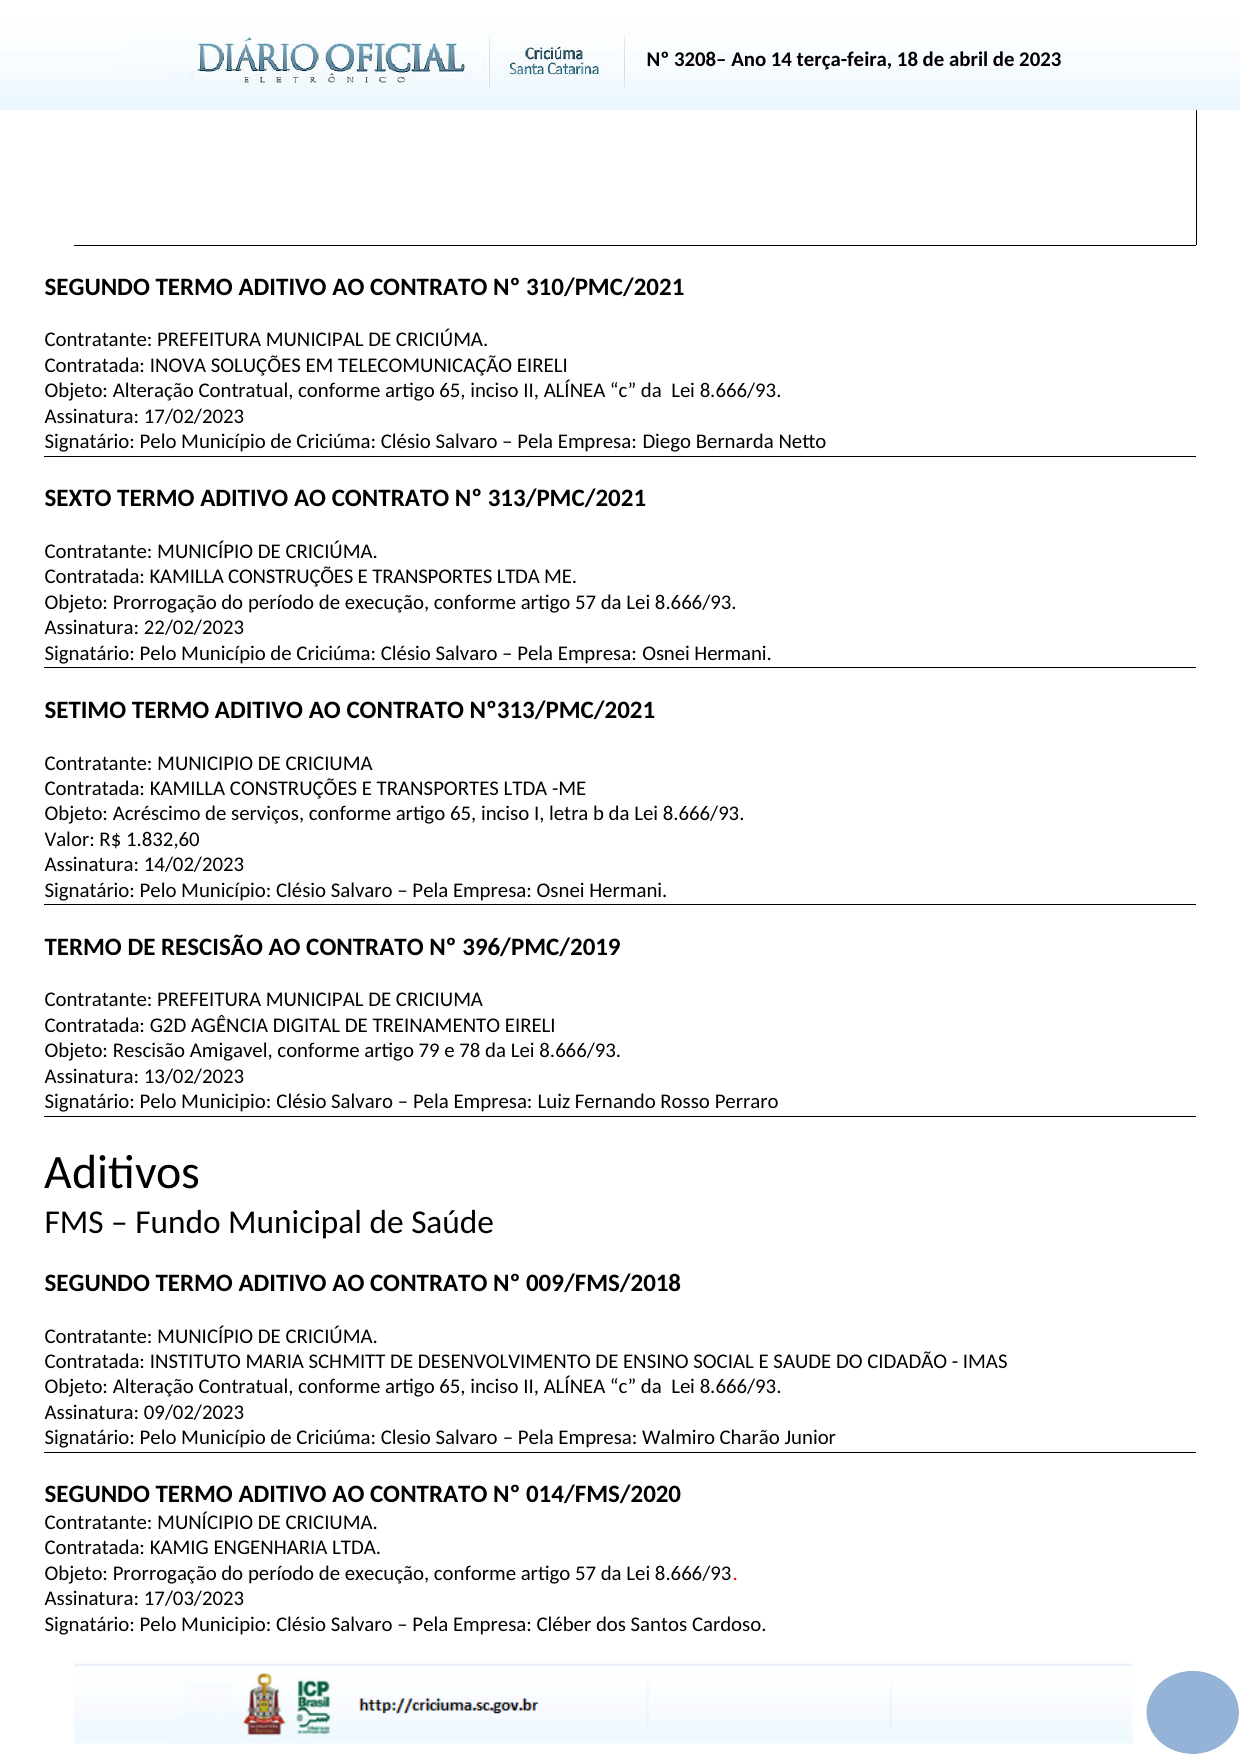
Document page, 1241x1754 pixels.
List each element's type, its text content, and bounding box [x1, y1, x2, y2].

text Contratante: MUNICIPIO DE CRICIUMA [44, 750, 1196, 775]
text Aditivos [44, 1142, 1196, 1201]
text Objeto: Alteração Contratual, conforme artigo 65, inciso II, ALÍNEA “c” da Lei 8.666/93. [44, 1374, 1196, 1399]
text Contratada: KAMILLA CONSTRUÇÕES E TRANSPORTES LTDA ME. [44, 563, 1196, 589]
text Contratante: MUNICÍPIO DE CRICIÚMA. [44, 1323, 1196, 1348]
text Contratante: MUNÍCIPIO DE CRICIUMA. [44, 1509, 1196, 1534]
text Contratada: INSTITUTO MARIA SCHMITT DE DESENVOLVIMENTO DE ENSINO SOCIAL E SAUDE DO CIDADÃO - IMAS [44, 1348, 1196, 1374]
text Objeto: Acréscimo de serviços, conforme artigo 65, inciso I, letra b da Lei 8.666/93. [44, 801, 1196, 826]
text Assinatura: 13/02/2023 [44, 1063, 1196, 1088]
text Signatário: Pelo Municipio: Clésio Salvaro – Pela Empresa: Cléber dos Santos Cardoso. [44, 1611, 1196, 1636]
text Signatário: Pelo Município de Criciúma: Clésio Salvaro – Pela Empresa: Diego Bernarda Netto [44, 428, 1196, 456]
text Valor: R$ 1.832,60 [44, 826, 1196, 851]
text FMS – Fundo Municipal de Saúde [44, 1201, 1196, 1242]
text SEGUNDO TERMO ADITIVO AO CONTRATO Nº 009/FMS/2018 [44, 1267, 1196, 1297]
text Assinatura: 09/02/2023 [44, 1399, 1196, 1424]
text Contratante: PREFEITURA MUNICIPAL DE CRICIUMA [44, 987, 1196, 1012]
text Contratada: KAMILLA CONSTRUÇÕES E TRANSPORTES LTDA -ME [44, 775, 1196, 801]
text Signatário: Pelo Município de Criciúma: Clésio Salvaro – Pela Empresa: Osnei Hermani. [44, 640, 1196, 667]
text TERMO DE RESCISÃO AO CONTRATO Nº 396/PMC/2019 [44, 931, 1196, 961]
text Assinatura: 17/03/2023 [44, 1585, 1196, 1611]
text SETIMO TERMO ADITIVO AO CONTRATO Nº313/PMC/2021 [44, 694, 1196, 724]
text Signatário: Pelo Município: Clésio Salvaro – Pela Empresa: Osnei Hermani. [44, 877, 1196, 904]
text Assinatura: 22/02/2023 [44, 614, 1196, 640]
text Objeto: Prorrogação do período de execução, conforme artigo 57 da Lei 8.666/93. [44, 589, 1196, 614]
text SEGUNDO TERMO ADITIVO AO CONTRATO Nº 014/FMS/2020 [44, 1478, 1196, 1509]
text Objeto: Alteração Contratual, conforme artigo 65, inciso II, ALÍNEA “c” da Lei 8.666/93. [44, 377, 1196, 403]
text Assinatura: 17/02/2023 [44, 403, 1196, 428]
text Contratante: MUNICÍPIO DE CRICIÚMA. [44, 538, 1196, 563]
text SEGUNDO TERMO ADITIVO AO CONTRATO Nº 310/PMC/2021 [44, 271, 1196, 301]
text Objeto: Rescisão Amigavel, conforme artigo 79 e 78 da Lei 8.666/93. [44, 1037, 1196, 1063]
text Signatário: Pelo Municipio: Clésio Salvaro – Pela Empresa: Luiz Fernando Rosso Perraro [44, 1088, 1196, 1116]
text Contratante: PREFEITURA MUNICIPAL DE CRICIÚMA. [44, 327, 1196, 352]
text Objeto: Prorrogação do período de execução, conforme artigo 57 da Lei 8.666/93. [44, 1560, 1196, 1585]
text Assinatura: 14/02/2023 [44, 851, 1196, 877]
text Contratada: KAMIG ENGENHARIA LTDA. [44, 1534, 1196, 1560]
text Contratada: INOVA SOLUÇÕES EM TELECOMUNICAÇÃO EIRELI [44, 352, 1196, 377]
text SEXTO TERMO ADITIVO AO CONTRATO Nº 313/PMC/2021 [44, 482, 1196, 513]
text Contratada: G2D AGÊNCIA DIGITAL DE TREINAMENTO EIRELI [44, 1012, 1196, 1037]
text Signatário: Pelo Município de Criciúma: Clesio Salvaro – Pela Empresa: Walmiro Charão Junior [44, 1424, 1196, 1452]
